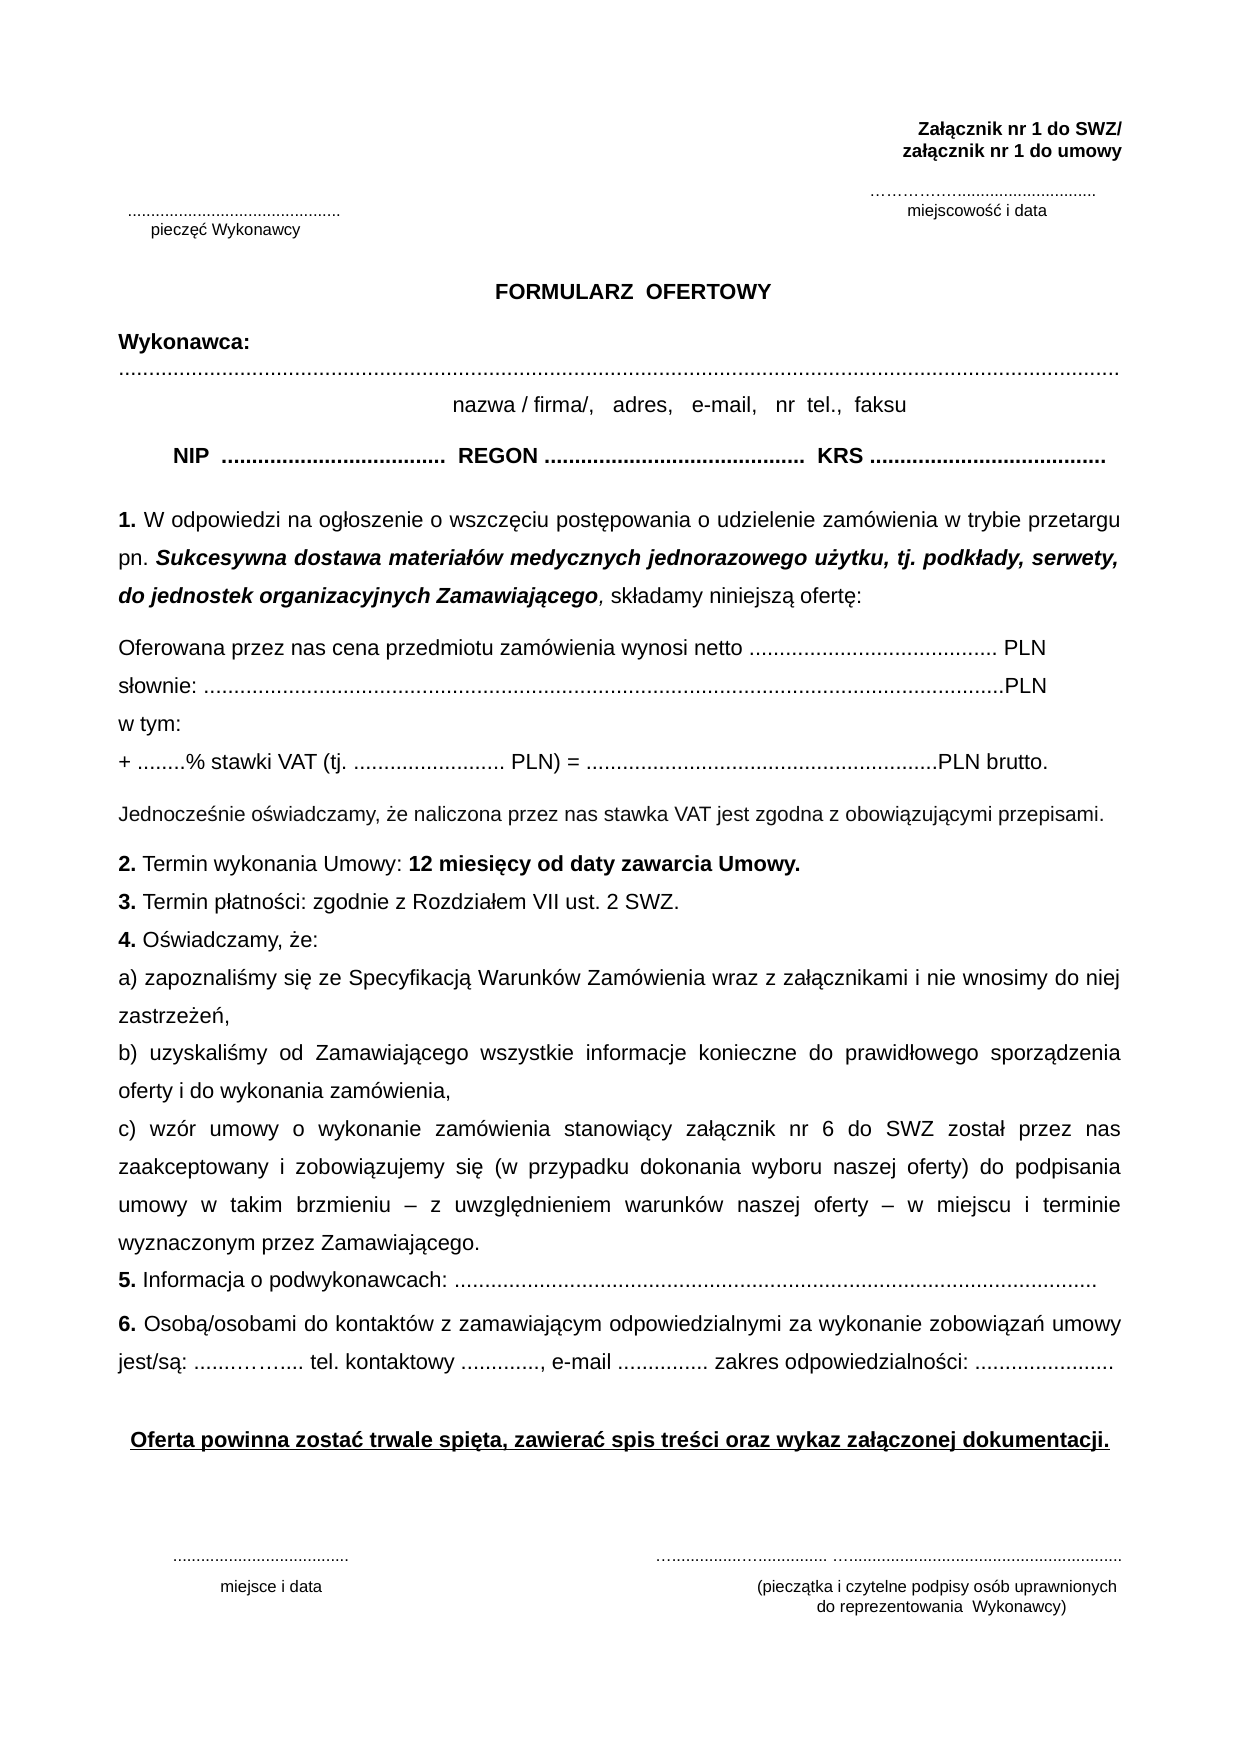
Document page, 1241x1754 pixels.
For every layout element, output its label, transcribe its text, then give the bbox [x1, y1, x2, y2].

text 2. Termin wykonania Umowy: 12 miesięcy od daty zawarcia Umowy. [0, 851, 1057, 876]
text b) uzyskaliśmy od Zamawiającego wszystkie informacje konieczne do prawidłowego sporządzenia oferty i do wykonania zamówienia, [81, 1040, 1122, 1103]
text Oferta powinna zostać trwale spięta, zawierać spis treści oraz wykaz załączonej dokumentacji. [81, 1427, 1122, 1452]
text 1. W odpowiedzi na ogłoszenie o wszczęciu postępowania o udzielenie zamówienia w trybie przetargu pn. Sukcesywna dostawa materiałów medycznych jednorazowego użytku, tj. podkłady, serwety, do jednostek organizacyjnych Zamawiającego, składamy niniejszą ofertę: [118, 507, 1122, 608]
text 6. Osobą/osobami do kontaktów z zamawiającym odpowiedzialnymi za wykonanie zobowiązań umowy jest/są: .......…….... tel. kontaktowy ............., e-mail ............... zakres odpowiedzialności: ....................... [118, 1311, 1122, 1374]
text miejsce i data (pieczątka i czytelne podpisy osób uprawnionych [118, 1577, 1122, 1596]
text 3. Termin płatności: zgodnie z Rozdziałem VII ust. 2 SWZ. [118, 889, 1122, 914]
text .............................................. miejscowość i data [118, 201, 1122, 220]
text FORMULARZ OFERTOWY [118, 279, 1122, 304]
text + ........% stawki VAT (tj. ......................... PLN) = ..........................................................PLN brutto. [0, 749, 1057, 774]
text Wykonawca: [118, 329, 1122, 354]
text nazwa / firma/, adres, e-mail, nr tel., faksu [118, 392, 1122, 417]
text pieczęć Wykonawcy [118, 220, 1122, 239]
text Załącznik nr 1 do SWZ/ [118, 118, 1122, 140]
text Jednocześnie oświadczamy, że naliczona przez nas stawka VAT jest zgodna z obowiązującymi przepisami. [0, 801, 1122, 826]
text ...................................... …...............…............... …........................................................... [118, 1546, 1122, 1565]
text ..................................................................................................................................................................... [118, 354, 1122, 379]
text w tym: [0, 711, 1057, 736]
text załącznik nr 1 do umowy [118, 140, 1122, 161]
text c) wzór umowy o wykonanie zamówienia stanowiący załącznik nr 6 do SWZ został przez nas zaakceptowany i zobowiązujemy się (w przypadku dokonania wyboru naszej oferty) do podpisania umowy w takim brzmieniu – z uwzględnieniem warunków naszej oferty – w miejscu i terminie wyznaczonym przez Zamawiającego. [118, 1116, 1122, 1254]
text do reprezentowania Wykonawcy) [118, 1596, 1122, 1616]
text a) zapoznaliśmy się ze Specyfikacją Warunków Zamówienia wraz z załącznikami i nie wnosimy do niej zastrzeżeń, [81, 965, 1122, 1028]
text 4. Oświadczamy, że: [81, 927, 1122, 952]
text ………….….............................. [118, 176, 1122, 201]
text NIP ..................................... REGON ........................................... KRS ....................................... [118, 443, 1122, 468]
text 5. Informacja o podwykonawcach: .......................................................................................................... [118, 1267, 1122, 1292]
text słownie: ....................................................................................................................................PLN [118, 673, 1057, 698]
text Oferowana przez nas cena przedmiotu zamówienia wynosi netto ......................................... PLN [118, 635, 1057, 660]
